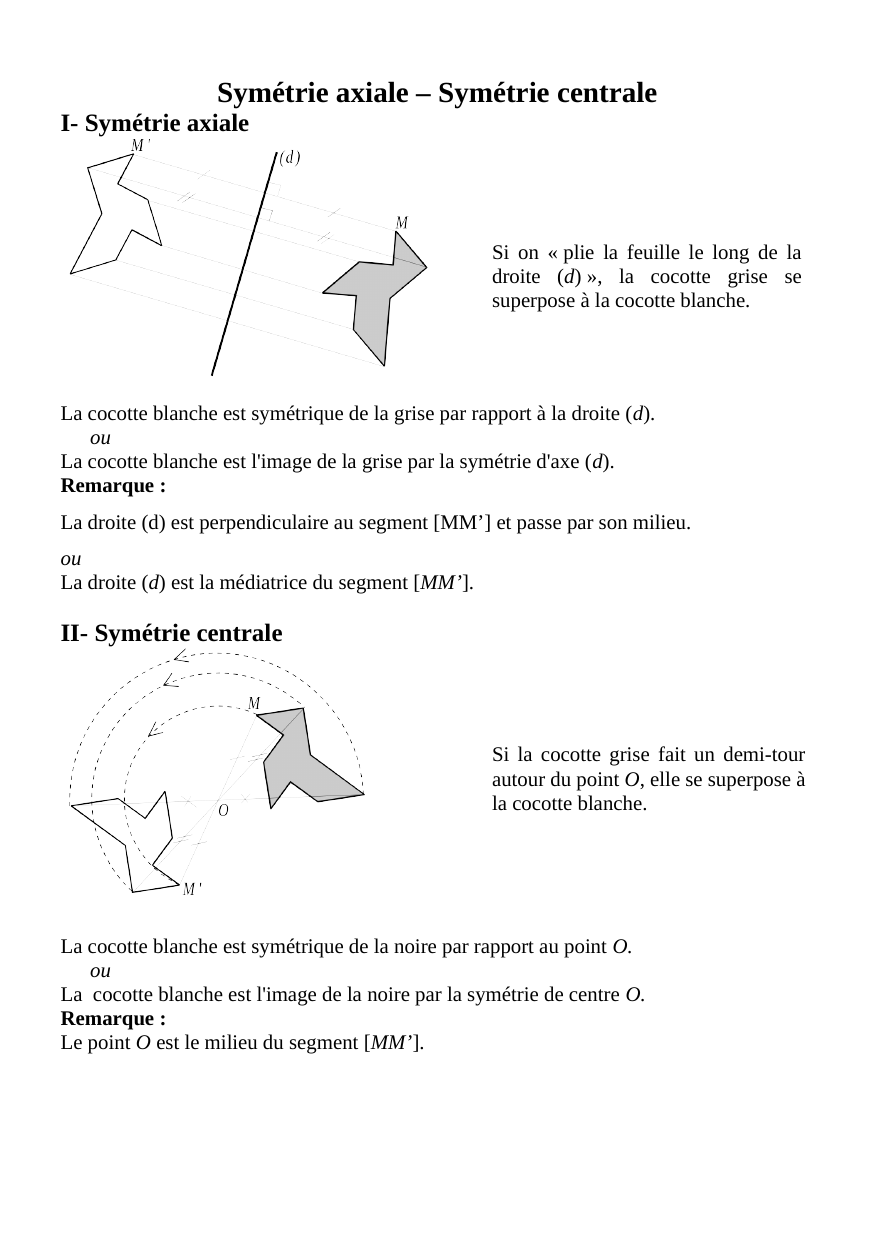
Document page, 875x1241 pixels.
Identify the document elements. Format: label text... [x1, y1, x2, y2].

table_header [61, 647, 484, 910]
table_header Si la cocotte grise fait un demi-tour autour du point O, elle se superpose à la cocotte blanche. [485, 647, 813, 910]
table_header [61, 137, 484, 378]
table_header Symétrie axiale – Symétrie centrale I- Symétrie axiale La cocotte blanche est symétrique de la grise par rapport à la droite (d). ou La cocotte blanche est l'image de la grise par la symétrie d'axe (d). Remarque : La droite (d) est perpendiculaire au segment [MM’] et passe par son milieu. ou La droite (d) est la médiatrice du segment [MM’]. II- Symétrie centrale La cocotte blanche est symétrique de la noire par rapport au point O. ou La cocotte blanche est l'image de la noire par la symétrie de centre O. Remarque : Le point O est le milieu du segment [MM’]. [53, 75, 821, 1165]
table_header Si on « plie la feuille le long de la droite (d) », la cocotte grise se superpose à la cocotte blanche. [485, 137, 809, 377]
